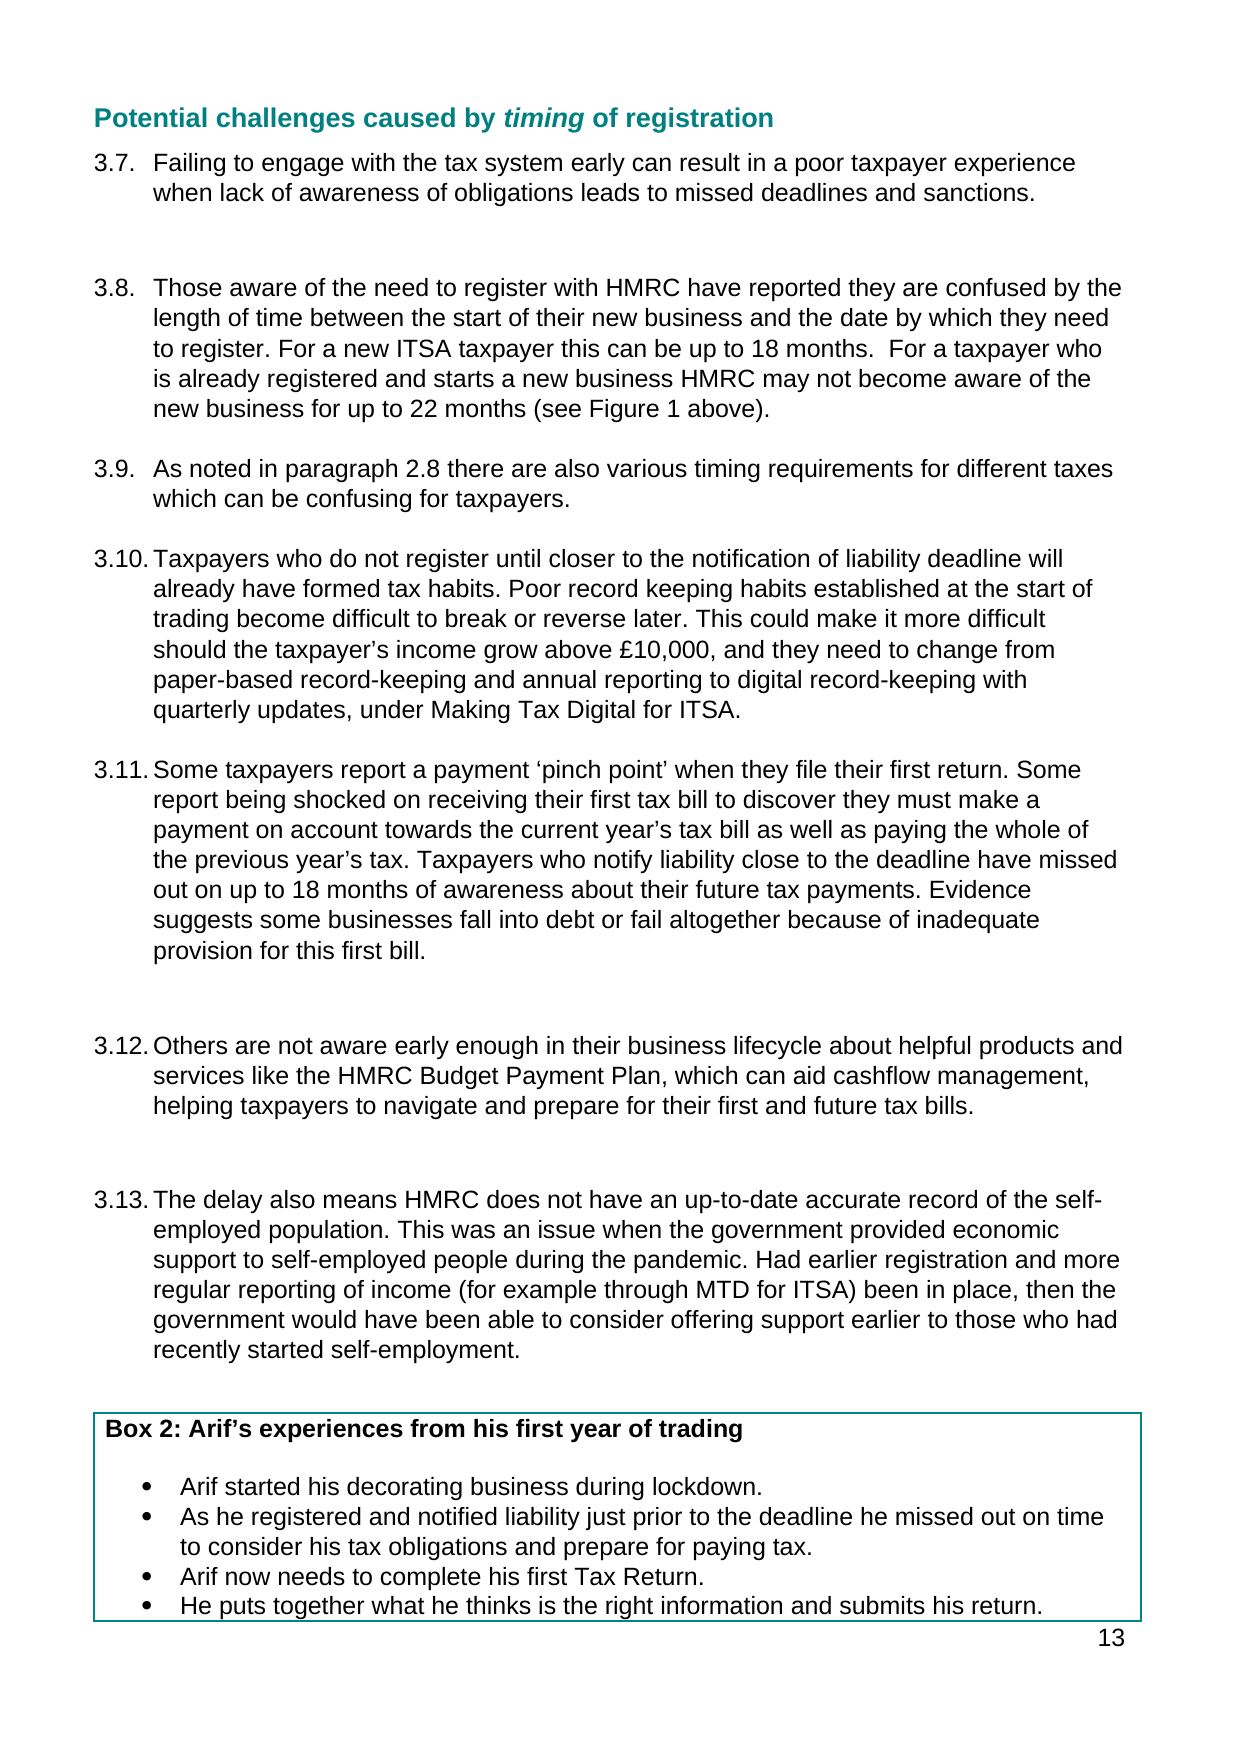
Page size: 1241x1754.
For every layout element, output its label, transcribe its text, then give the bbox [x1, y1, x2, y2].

list The delay also means HMRC does not have an up-to-date accurate record of the self-employed population. This was an issue when the government provided economic support to self-employed people during the pandemic. Had earlier registration and more regular reporting of income (for example through MTD for ITSA) been in place, then the government would have been able to consider offering support earlier to those who had recently started self-employment. [94, 1185, 1125, 1364]
subtitle Potential challenges caused by timing of registration [94, 102, 1125, 134]
list Others are not aware early enough in their business lifecycle about helpful products and services like the HMRC Budget Payment Plan, which can aid cashflow management, helping taxpayers to navigate and prepare for their first and future tax bills. [94, 1031, 1125, 1120]
list Some taxpayers report a payment ‘pinch point’ when they file their first return. Some report being shocked on receiving their first tax bill to discover they must make a payment on account towards the current year’s tax bill as well as paying the whole of the previous year’s tax. Taxpayers who notify liability close to the deadline have missed out on up to 18 months of awareness about their future tax payments. Evidence suggests some businesses fall into debt or fail altogether because of inadequate provision for this first bill. [94, 755, 1125, 964]
table_header Box 2: Arif’s experiences from his first year of trading Arif started his decorating business during lockdown. As he registered and notified liability just prior to the deadline he missed out on time to consider his tax obligations and prepare for paying tax. Arif now needs to complete his first Tax Return. He puts together what he thinks is the right information and submits his return. HMRC informs him of his tax liability for the tax year just ended and additionally asks for a payment on account (POA) for the current tax year; this is much greater than he thought it was going to be. He does not know how he is going to pay. If he had not eventually notified liability, he may have been liable for a failure to notify penalty. [95, 1414, 1140, 1620]
list Taxpayers who do not register until closer to the notification of liability deadline will already have formed tax habits. Poor record keeping habits established at the start of trading become difficult to break or reverse later. This could make it more difficult should the taxpayer’s income grow above £10,000, and they need to change from paper-based record-keeping and annual reporting to digital record-keeping with quarterly updates, under Making Tax Digital for ITSA. [94, 544, 1125, 723]
list Those aware of the need to register with HMRC have reported they are confused by the length of time between the start of their new business and the date by which they need to register. For a new ITSA taxpayer this can be up to 18 months. For a taxpayer who is already registered and starts a new business HMRC may not become aware of the new business for up to 22 months (see Figure 1 above). [94, 273, 1125, 422]
list Failing to engage with the tax system early can result in a poor taxpayer experience when lack of awareness of obligations leads to missed deadlines and sanctions. [94, 148, 1125, 207]
list As noted in paragraph 2.8 there are also various timing requirements for different taxes which can be confusing for taxpayers. [94, 454, 1125, 513]
